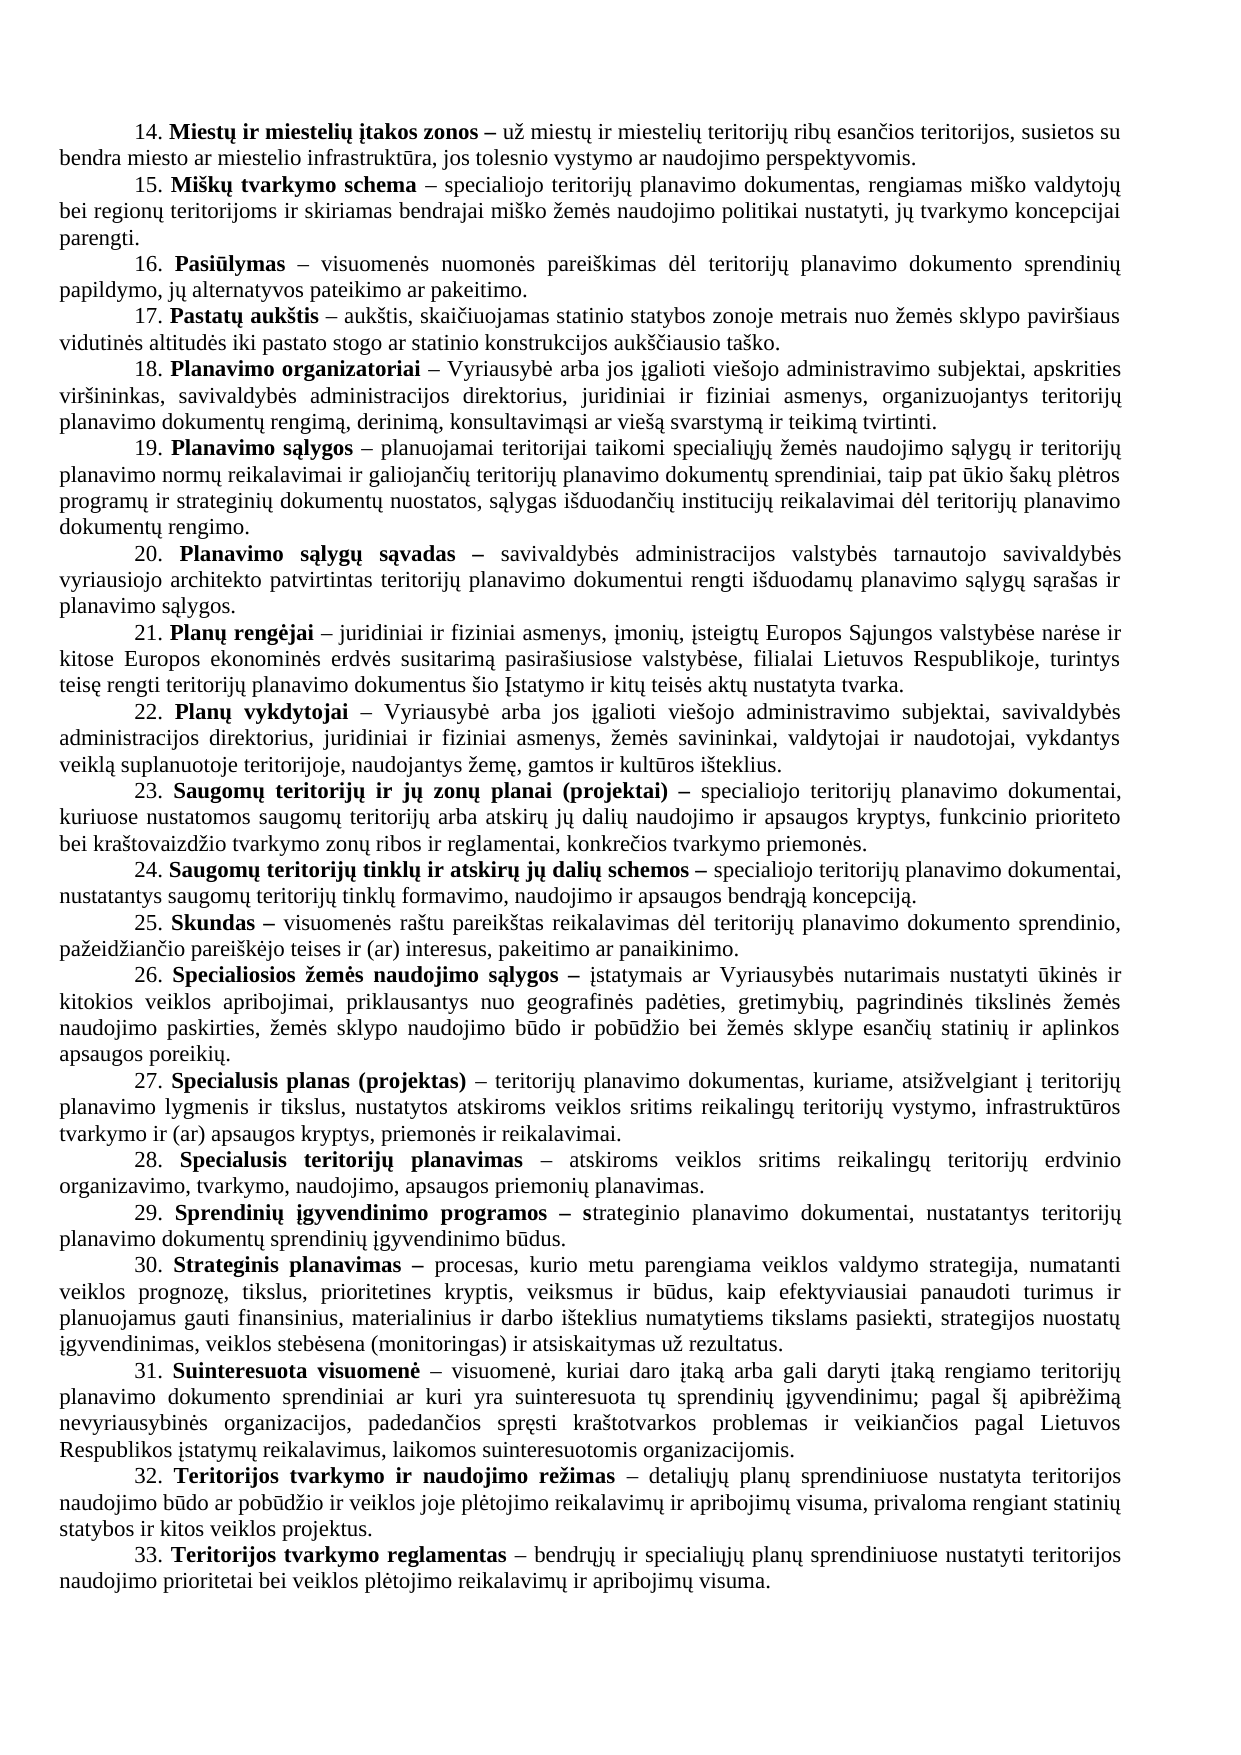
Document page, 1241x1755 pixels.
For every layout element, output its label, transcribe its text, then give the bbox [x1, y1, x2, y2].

text 26. Specialiosios žemės naudojimo sąlygos – įstatymais ar Vyriausybės nutarimais nustatyti ūkinės ir kitokios veiklos apribojimai, priklausantys nuo geografinės padėties, gretimybių, pagrindinės tikslinės žemės naudojimo paskirties, žemės sklypo naudojimo būdo ir pobūdžio bei žemės sklype esančių statinių ir aplinkos apsaugos poreikių. [59, 961, 1122, 1067]
text 24. Saugomų teritorijų tinklų ir atskirų jų dalių schemos – specialiojo teritorijų planavimo dokumentai, nustatantys saugomų teritorijų tinklų formavimo, naudojimo ir apsaugos bendrąją koncepciją. [59, 856, 1122, 909]
text 22. Planų vykdytojai – Vyriausybė arba jos įgalioti viešojo administravimo subjektai, savivaldybės administracijos direktorius, juridiniai ir fiziniai asmenys, žemės savininkai, valdytojai ir naudotojai, vykdantys veiklą suplanuotoje teritorijoje, naudojantys žemę, gamtos ir kultūros išteklius. [59, 698, 1122, 777]
text 20. Planavimo sąlygų sąvadas – savivaldybės administracijos valstybės tarnautojo savivaldybės vyriausiojo architekto patvirtintas teritorijų planavimo dokumentui rengti išduodamų planavimo sąlygų sąrašas ir planavimo sąlygos. [59, 540, 1122, 619]
text 23. Saugomų teritorijų ir jų zonų planai (projektai) – specialiojo teritorijų planavimo dokumentai, kuriuose nustatomos saugomų teritorijų arba atskirų jų dalių naudojimo ir apsaugos kryptys, funkcinio prioriteto bei kraštovaizdžio tvarkymo zonų ribos ir reglamentai, konkrečios tvarkymo priemonės. [59, 777, 1122, 856]
text 18. Planavimo organizatoriai – Vyriausybė arba jos įgalioti viešojo administravimo subjektai, apskrities viršininkas, savivaldybės administracijos direktorius, juridiniai ir fiziniai asmenys, organizuojantys teritorijų planavimo dokumentų rengimą, derinimą, konsultavimąsi ar viešą svarstymą ir teikimą tvirtinti. [59, 355, 1122, 434]
text 14. Miestų ir miestelių įtakos zonos – už miestų ir miestelių teritorijų ribų esančios teritorijos, susietos su bendra miesto ar miestelio infrastruktūra, jos tolesnio vystymo ar naudojimo perspektyvomis. [59, 118, 1122, 171]
text 32. Teritorijos tvarkymo ir naudojimo režimas – detaliųjų planų sprendiniuose nustatyta teritorijos naudojimo būdo ar pobūdžio ir veiklos joje plėtojimo reikalavimų ir apribojimų visuma, privaloma rengiant statinių statybos ir kitos veiklos projektus. [59, 1462, 1122, 1541]
text 16. Pasiūlymas – visuomenės nuomonės pareiškimas dėl teritorijų planavimo dokumento sprendinių papildymo, jų alternatyvos pateikimo ar pakeitimo. [59, 250, 1122, 303]
text 21. Planų rengėjai – juridiniai ir fiziniai asmenys, įmonių, įsteigtų Europos Sąjungos valstybėse narėse ir kitose Europos ekonominės erdvės susitarimą pasirašiusiose valstybėse, filialai Lietuvos Respublikoje, turintys teisę rengti teritorijų planavimo dokumentus šio Įstatymo ir kitų teisės aktų nustatyta tvarka. [59, 619, 1122, 698]
text 30. Strateginis planavimas – procesas, kurio metu parengiama veiklos valdymo strategija, numatanti veiklos prognozę, tikslus, prioritetines kryptis, veiksmus ir būdus, kaip efektyviausiai panaudoti turimus ir planuojamus gauti finansinius, materialinius ir darbo išteklius numatytiems tikslams pasiekti, strategijos nuostatų įgyvendinimas, veiklos stebėsena (monitoringas) ir atsiskaitymas už rezultatus. [59, 1251, 1122, 1357]
text 15. Miškų tvarkymo schema – specialiojo teritorijų planavimo dokumentas, rengiamas miško valdytojų bei regionų teritorijoms ir skiriamas bendrajai miško žemės naudojimo politikai nustatyti, jų tvarkymo koncepcijai parengti. [59, 171, 1122, 250]
text 31. Suinteresuota visuomenė – visuomenė, kuriai daro įtaką arba gali daryti įtaką rengiamo teritorijų planavimo dokumento sprendiniai ar kuri yra suinteresuota tų sprendinių įgyvendinimu; pagal šį apibrėžimą nevyriausybinės organizacijos, padedančios spręsti kraštotvarkos problemas ir veikiančios pagal Lietuvos Respublikos įstatymų reikalavimus, laikomos suinteresuotomis organizacijomis. [59, 1357, 1122, 1462]
text 29. Sprendinių įgyvendinimo programos – strateginio planavimo dokumentai, nustatantys teritorijų planavimo dokumentų sprendinių įgyvendinimo būdus. [59, 1199, 1122, 1251]
text 33. Teritorijos tvarkymo reglamentas – bendrųjų ir specialiųjų planų sprendiniuose nustatyti teritorijos naudojimo prioritetai bei veiklos plėtojimo reikalavimų ir apribojimų visuma. [59, 1541, 1122, 1594]
text 25. Skundas – visuomenės raštu pareikštas reikalavimas dėl teritorijų planavimo dokumento sprendinio, pažeidžiančio pareiškėjo teises ir (ar) interesus, pakeitimo ar panaikinimo. [59, 909, 1122, 961]
text 27. Specialusis planas (projektas) – teritorijų planavimo dokumentas, kuriame, atsižvelgiant į teritorijų planavimo lygmenis ir tikslus, nustatytos atskiroms veiklos sritims reikalingų teritorijų vystymo, infrastruktūros tvarkymo ir (ar) apsaugos kryptys, priemonės ir reikalavimai. [59, 1067, 1122, 1146]
text 17. Pastatų aukštis – aukštis, skaičiuojamas statinio statybos zonoje metrais nuo žemės sklypo paviršiaus vidutinės altitudės iki pastato stogo ar statinio konstrukcijos aukščiausio taško. [59, 303, 1122, 355]
text 28. Specialusis teritorijų planavimas – atskiroms veiklos sritims reikalingų teritorijų erdvinio organizavimo, tvarkymo, naudojimo, apsaugos priemonių planavimas. [59, 1146, 1122, 1199]
text 19. Planavimo sąlygos – planuojamai teritorijai taikomi specialiųjų žemės naudojimo sąlygų ir teritorijų planavimo normų reikalavimai ir galiojančių teritorijų planavimo dokumentų sprendiniai, taip pat ūkio šakų plėtros programų ir strateginių dokumentų nuostatos, sąlygas išduodančių institucijų reikalavimai dėl teritorijų planavimo dokumentų rengimo. [59, 434, 1122, 540]
